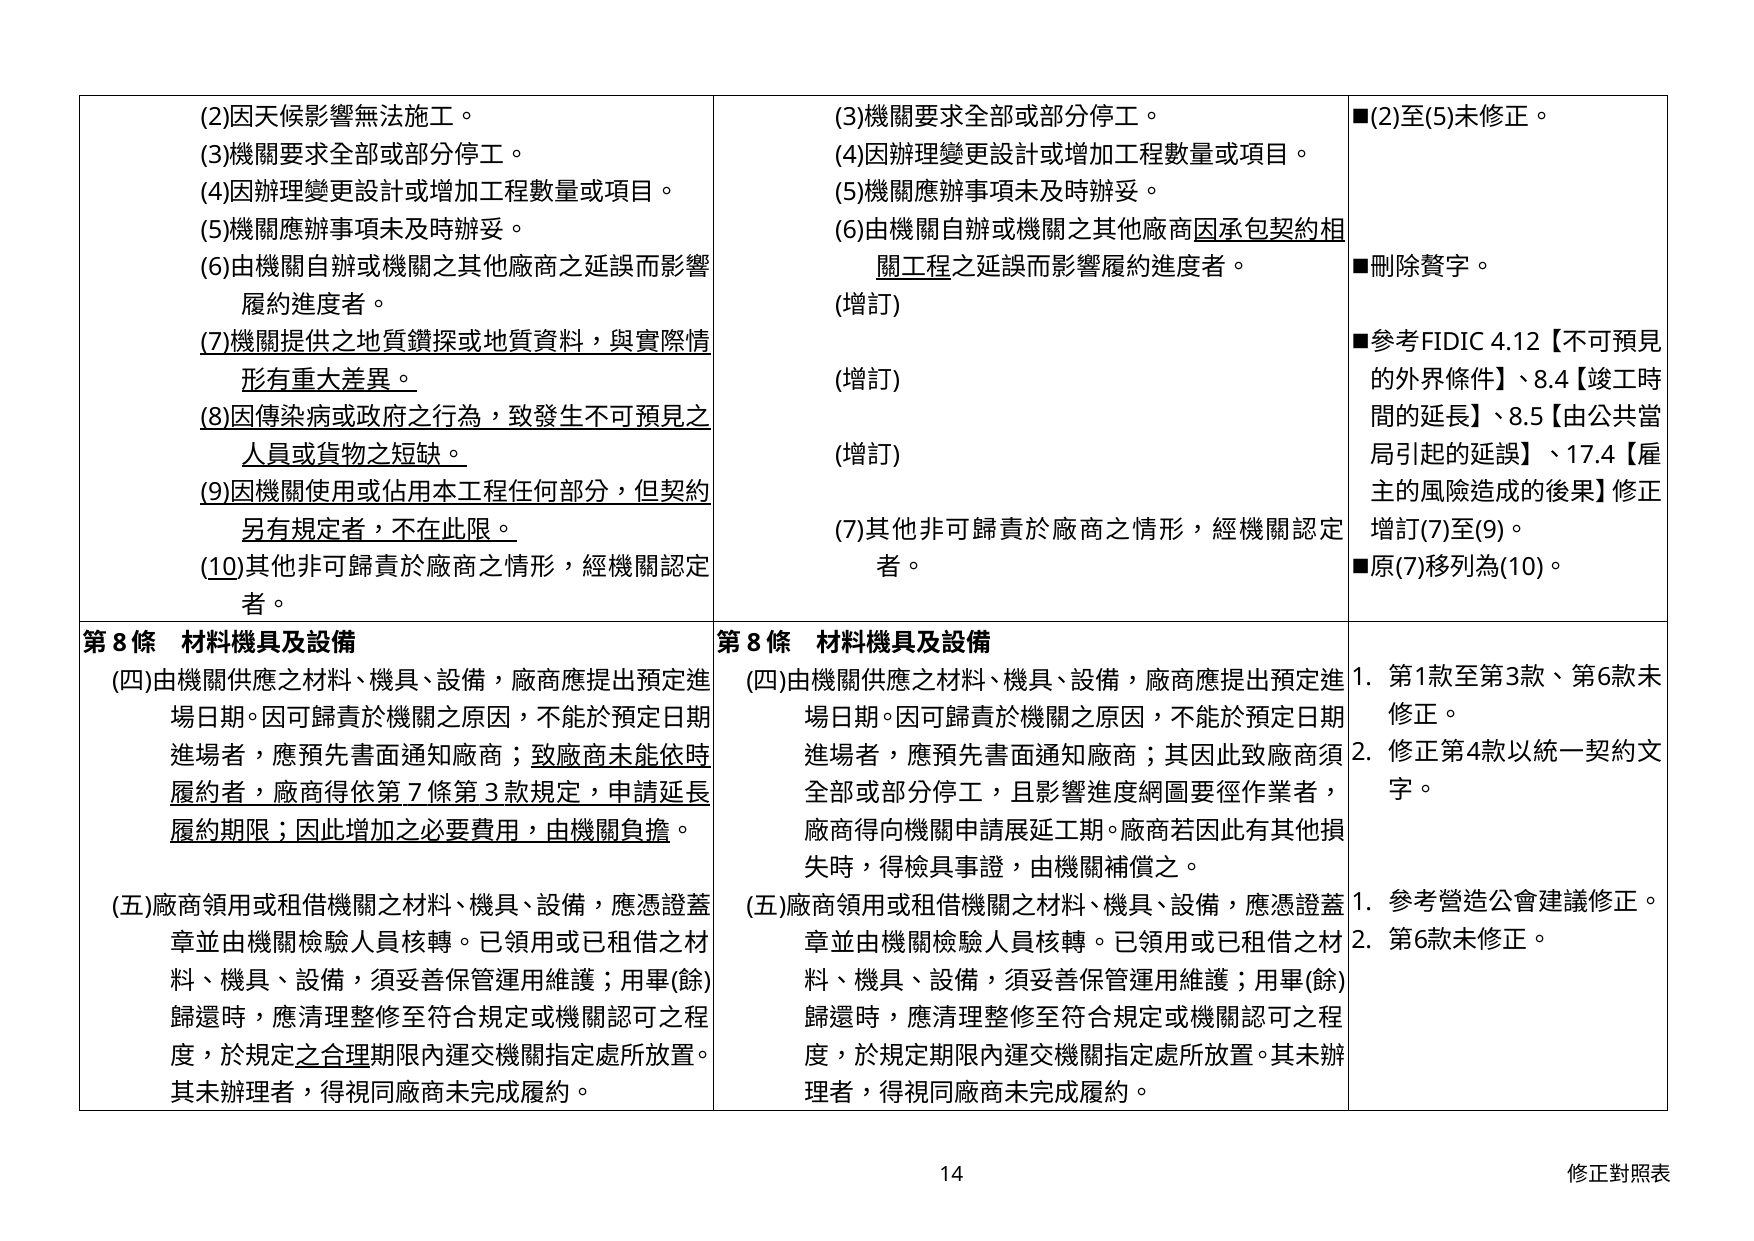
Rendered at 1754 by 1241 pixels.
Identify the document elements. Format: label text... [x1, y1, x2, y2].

table_cell (3)機關要求全部或部分停工。 (4)因辦理變更設計或增加工程數量或項目。 (5)機關應辦事項未及時辦妥。 (6)由機關自辦或機關之其他廠商因承包契約相關工程之延誤而影響履約進度者。 (增訂) (增訂) (增訂) (7)其他非可歸責於廠商之情形，經機關認定者。 [714, 96, 1348, 621]
table_cell 參考嘉義縣中埔鄉頂六國小建議、本會97.11.25.研商工程採購契約範本修正草案會議紀錄修正。 參考本會97.11.25.研商工程採購契約範本修正草案會議紀錄及工程企字第09500099440號函釋例修正。 第2款、第4款未修正。 參考FIDIC 20.1【承包商的索賠】高雄縣政府法制處建議及本會97.11.25.研商工程採購契約範本修正草案會議紀錄修正。 修正以統一前後文內容。 (2)至(5)未修正。 刪除贅字。 參考FIDIC 4.12【不可預見的外界條件】、8.4【竣工時間的延長】、8.5【由公共當局引起的延誤】、17.4【雇主的風險造成的後果】修正增訂(7)至(9)。 原(7)移列為(10)。 [1349, 96, 1667, 621]
table_cell (2)因天候影響無法施工。 (3)機關要求全部或部分停工。 (4)因辦理變更設計或增加工程數量或項目。 (5)機關應辦事項未及時辦妥。 (6)由機關自辦或機關之其他廠商之延誤而影響履約進度者。 (7)機關提供之地質鑽探或地質資料，與實際情形有重大差異。 (8)因傳染病或政府之行為，致發生不可預見之人員或貨物之短缺。 (9)因機關使用或佔用本工程任何部分，但契約另有規定者，不在此限。 (10)其他非可歸責於廠商之情形，經機關認定者。 [80, 96, 713, 621]
table_cell 第8條 材料機具及設備 (四)由機關供應之材料、機具、設備，廠商應提出預定進場日期。因可歸責於機關之原因，不能於預定日期進場者，應預先書面通知廠商；致廠商未能依時履約者，廠商得依第7條第3款規定，申請延長履約期限；因此增加之必要費用，由機關負擔。 (五)廠商領用或租借機關之材料、機具、設備，應憑證蓋章並由機關檢驗人員核轉。已領用或已租借之材料、機具、設備，須妥善保管運用維護；用畢(餘)歸還時，應清理整修至符合規定或機關認可之程度，於規定之合理期限內運交機關指定處所放置。其未辦理者，得視同廠商未完成履約。 [80, 622, 713, 1110]
table_cell 第1款至第3款、第6款未修正。 修正第4款以統一契約文字。 參考營造公會建議修正。 第6款未修正。 [1349, 622, 1667, 1110]
table_cell 第8條 材料機具及設備 (四)由機關供應之材料、機具、設備，廠商應提出預定進場日期。因可歸責於機關之原因，不能於預定日期進場者，應預先書面通知廠商；其因此致廠商須全部或部分停工，且影響進度網圖要徑作業者，廠商得向機關申請展延工期。廠商若因此有其他損失時，得檢具事證，由機關補償之。 (五)廠商領用或租借機關之材料、機具、設備，應憑證蓋章並由機關檢驗人員核轉。已領用或已租借之材料、機具、設備，須妥善保管運用維護；用畢(餘)歸還時，應清理整修至符合規定或機關認可之程度，於規定期限內運交機關指定處所放置。其未辦理者，得視同廠商未完成履約。 [714, 622, 1348, 1110]
